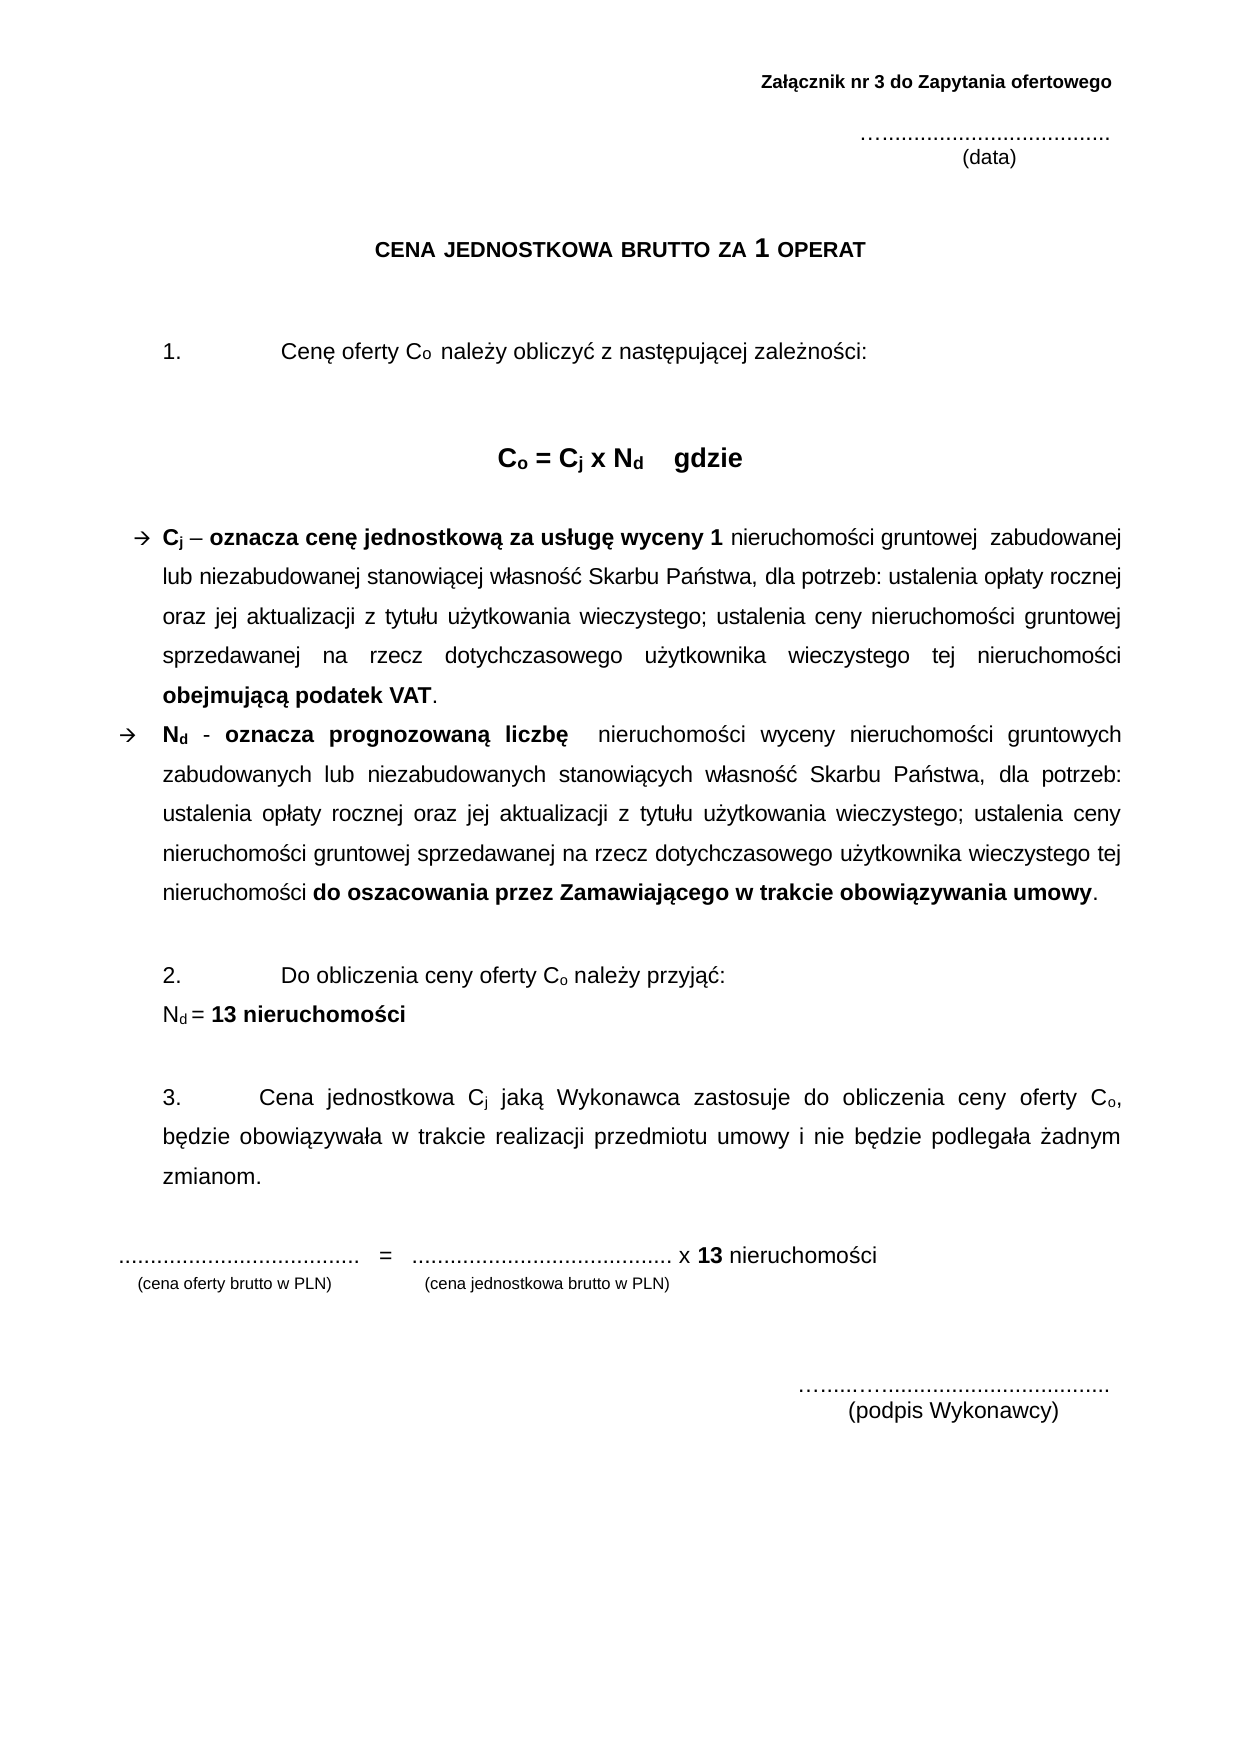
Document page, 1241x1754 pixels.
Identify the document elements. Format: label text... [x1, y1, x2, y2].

text (podpis Wykonawcy) [118, 1397, 1122, 1424]
list Cenę oferty Co należy obliczyć z następującej zależności: [162, 338, 1122, 364]
text (cena oferty brutto w PLN) (cena jednostkowa brutto w PLN) [0, 1268, 1122, 1294]
list Do obliczenia ceny oferty Co należy przyjąć: [162, 962, 1122, 988]
text Nd = 13 nieruchomości [162, 1001, 1122, 1028]
text …......….................................... [118, 1371, 1122, 1397]
list Cena jednostkowa Cj jaką Wykonawca zastosuje do obliczenia ceny oferty Co, będzie obowiązywała w trakcie realizacji przedmiotu umowy i nie będzie podlegała żadnym zmianom. [162, 1084, 1122, 1189]
text Załącznik nr 3 do Zapytania ofertowego [118, 71, 1122, 92]
list Cj – oznacza cenę jednostkową za usługę wyceny 1 nieruchomości gruntowej zabudowanej lub niezabudowanej stanowiącej własność Skarbu Państwa, dla potrzeb: ustalenia opłaty rocznej oraz jej aktualizacji z tytułu użytkowania wieczystego; ustalenia ceny nieruchomości gruntowej sprzedawanej na rzecz dotychczasowego użytkownika wieczystego tej nieruchomości obejmującą podatek VAT. [133, 524, 1122, 708]
text Co = Cj x Nd gdzie [118, 442, 1122, 473]
text cena jednostkowa brutto za 1 operat [118, 232, 1122, 263]
text ….................................... [118, 119, 1122, 145]
list Nd - oznacza prognozowaną liczbę nieruchomości wyceny nieruchomości gruntowych zabudowanych lub niezabudowanych stanowiących własność Skarbu Państwa, dla potrzeb: ustalenia opłaty rocznej oraz jej aktualizacji z tytułu użytkowania wieczystego; ustalenia ceny nieruchomości gruntowej sprzedawanej na rzecz dotychczasowego użytkownika wieczystego tej nieruchomości do oszacowania przez Zamawiającego w trakcie obowiązywania umowy. [118, 721, 1122, 906]
text ...................................... = ......................................... x 13 nieruchomości [0, 1242, 1122, 1268]
text (data) [118, 145, 1122, 169]
